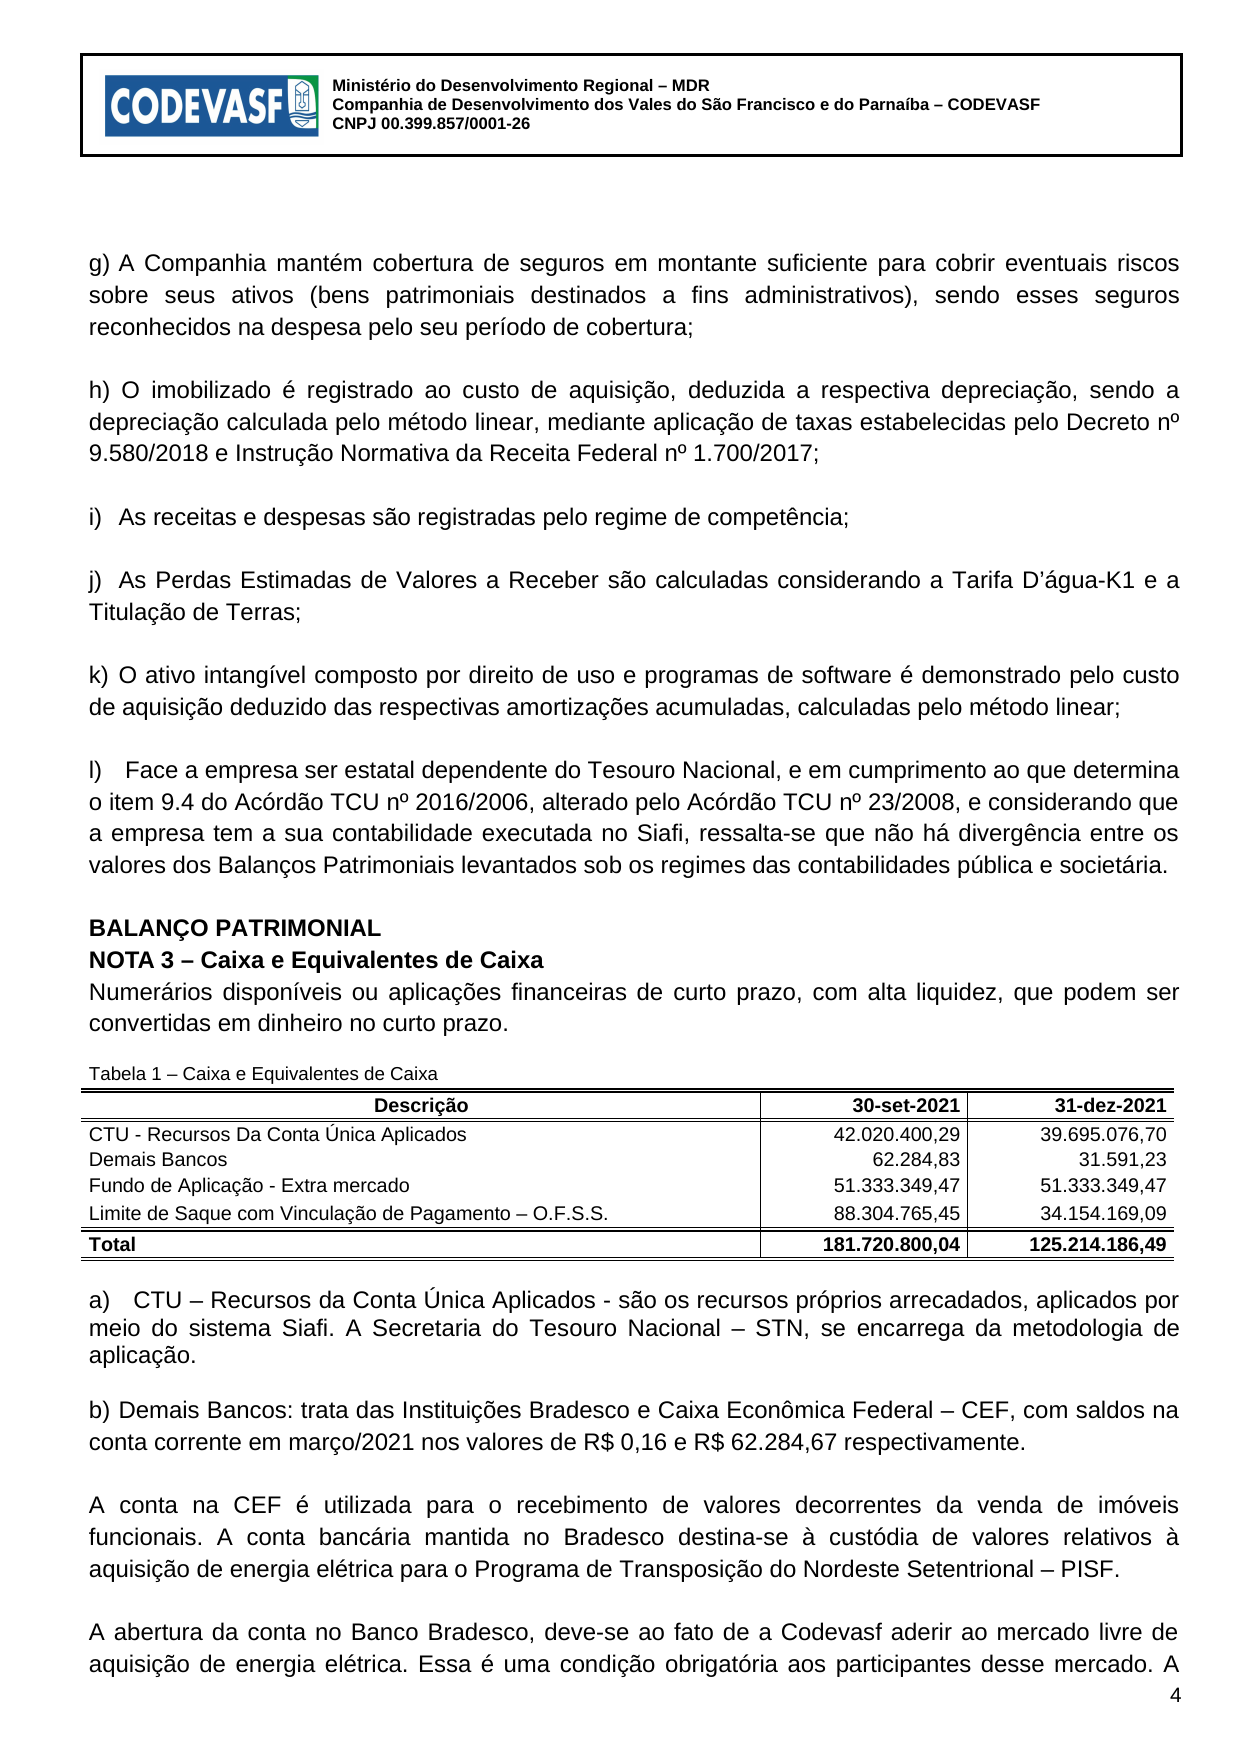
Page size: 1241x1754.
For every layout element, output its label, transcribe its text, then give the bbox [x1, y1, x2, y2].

table_cell Demais Bancos [81, 1146, 760, 1172]
table_cell 31.591,23 [968, 1146, 1174, 1172]
list CTU – Recursos da Conta Única Aplicados - são os recursos próprios arrecadados, aplicados por meio do sistema Siafi. A Secretaria do Tesouro Nacional – STN, se encarrega da metodologia de aplicação. [89, 1286, 1181, 1369]
text h) O imobilizado é registrado ao custo de aquisição, deduzida a respectiva depreciação, sendo a depreciação calculada pelo método linear, mediante aplicação de taxas estabelecidas pelo Decreto nº 9.580/2018 e Instrução Normativa da Receita Federal nº 1.700/2017; [89, 376, 1181, 467]
text BALANÇO PATRIMONIAL [89, 914, 1181, 942]
subtitle NOTA 3 – Caixa e Equivalentes de Caixa [89, 946, 1181, 974]
table_header 30-set-2021 [761, 1093, 967, 1117]
table_cell 51.333.349,47 [761, 1172, 967, 1199]
list As receitas e despesas são registradas pelo regime de competência; [89, 503, 1181, 530]
table_cell 42.020.400,29 [761, 1122, 967, 1146]
list As Perdas Estimadas de Valores a Receber são calculadas considerando a Tarifa D’água-K1 e a Titulação de Terras; [89, 566, 1181, 625]
table_cell 125.214.186,49 [968, 1232, 1174, 1257]
table_cell 88.304.765,45 [761, 1199, 967, 1227]
table_cell 34.154.169,09 [968, 1199, 1174, 1227]
list Demais Bancos: trata das Instituições Bradesco e Caixa Econômica Federal – CEF, com saldos na conta corrente em março/2021 nos valores de R$ 0,16 e R$ 62.284,67 respectivamente. [89, 1396, 1181, 1456]
text A abertura da conta no Banco Bradesco, deve-se ao fato de a Codevasf aderir ao mercado livre de aquisição de energia elétrica. Essa é uma condição obrigatória aos participantes desse mercado. A [89, 1618, 1181, 1677]
text Tabela 1 – Caixa e Equivalentes de Caixa [89, 1063, 1181, 1084]
picture [99, 69, 325, 145]
table_cell Fundo de Aplicação - Extra mercado [81, 1172, 760, 1199]
table_cell Total [81, 1232, 760, 1257]
table_cell 51.333.349,47 [968, 1172, 1174, 1199]
list A Companhia mantém cobertura de seguros em montante suficiente para cobrir eventuais riscos sobre seus ativos (bens patrimoniais destinados a fins administrativos), sendo esses seguros reconhecidos na despesa pelo seu período de cobertura; [89, 249, 1181, 340]
list O ativo intangível composto por direito de uso e programas de software é demonstrado pelo custo de aquisição deduzido das respectivas amortizações acumuladas, calculadas pelo método linear; [89, 661, 1181, 720]
table_cell 39.695.076,70 [968, 1122, 1174, 1146]
list Face a empresa ser estatal dependente do Tesouro Nacional, e em cumprimento ao que determina o item 9.4 do Acórdão TCU nº 2016/2006, alterado pelo Acórdão TCU nº 23/2008, e considerando que a empresa tem a sua contabilidade executada no Siafi, ressalta-se que não há divergência entre os valores dos Balanços Patrimoniais levantados sob os regimes das contabilidades pública e societária. [89, 756, 1181, 879]
table_header Descrição [81, 1093, 760, 1117]
text Numerários disponíveis ou aplicações financeiras de curto prazo, com alta liquidez, que podem ser convertidas em dinheiro no curto prazo. [89, 978, 1181, 1037]
table_header 31-dez-2021 [968, 1093, 1174, 1117]
table_cell CTU - Recursos Da Conta Única Aplicados [81, 1122, 760, 1146]
table_cell Limite de Saque com Vinculação de Pagamento – O.F.S.S. [81, 1199, 760, 1227]
text A conta na CEF é utilizada para o recebimento de valores decorrentes da venda de imóveis funcionais. A conta bancária mantida no Bradesco destina-se à custódia de valores relativos à aquisição de energia elétrica para o Programa de Transposição do Nordeste Setentrional – PISF. [89, 1491, 1181, 1582]
table_cell 62.284,83 [761, 1146, 967, 1172]
table_cell 181.720.800,04 [761, 1232, 967, 1257]
